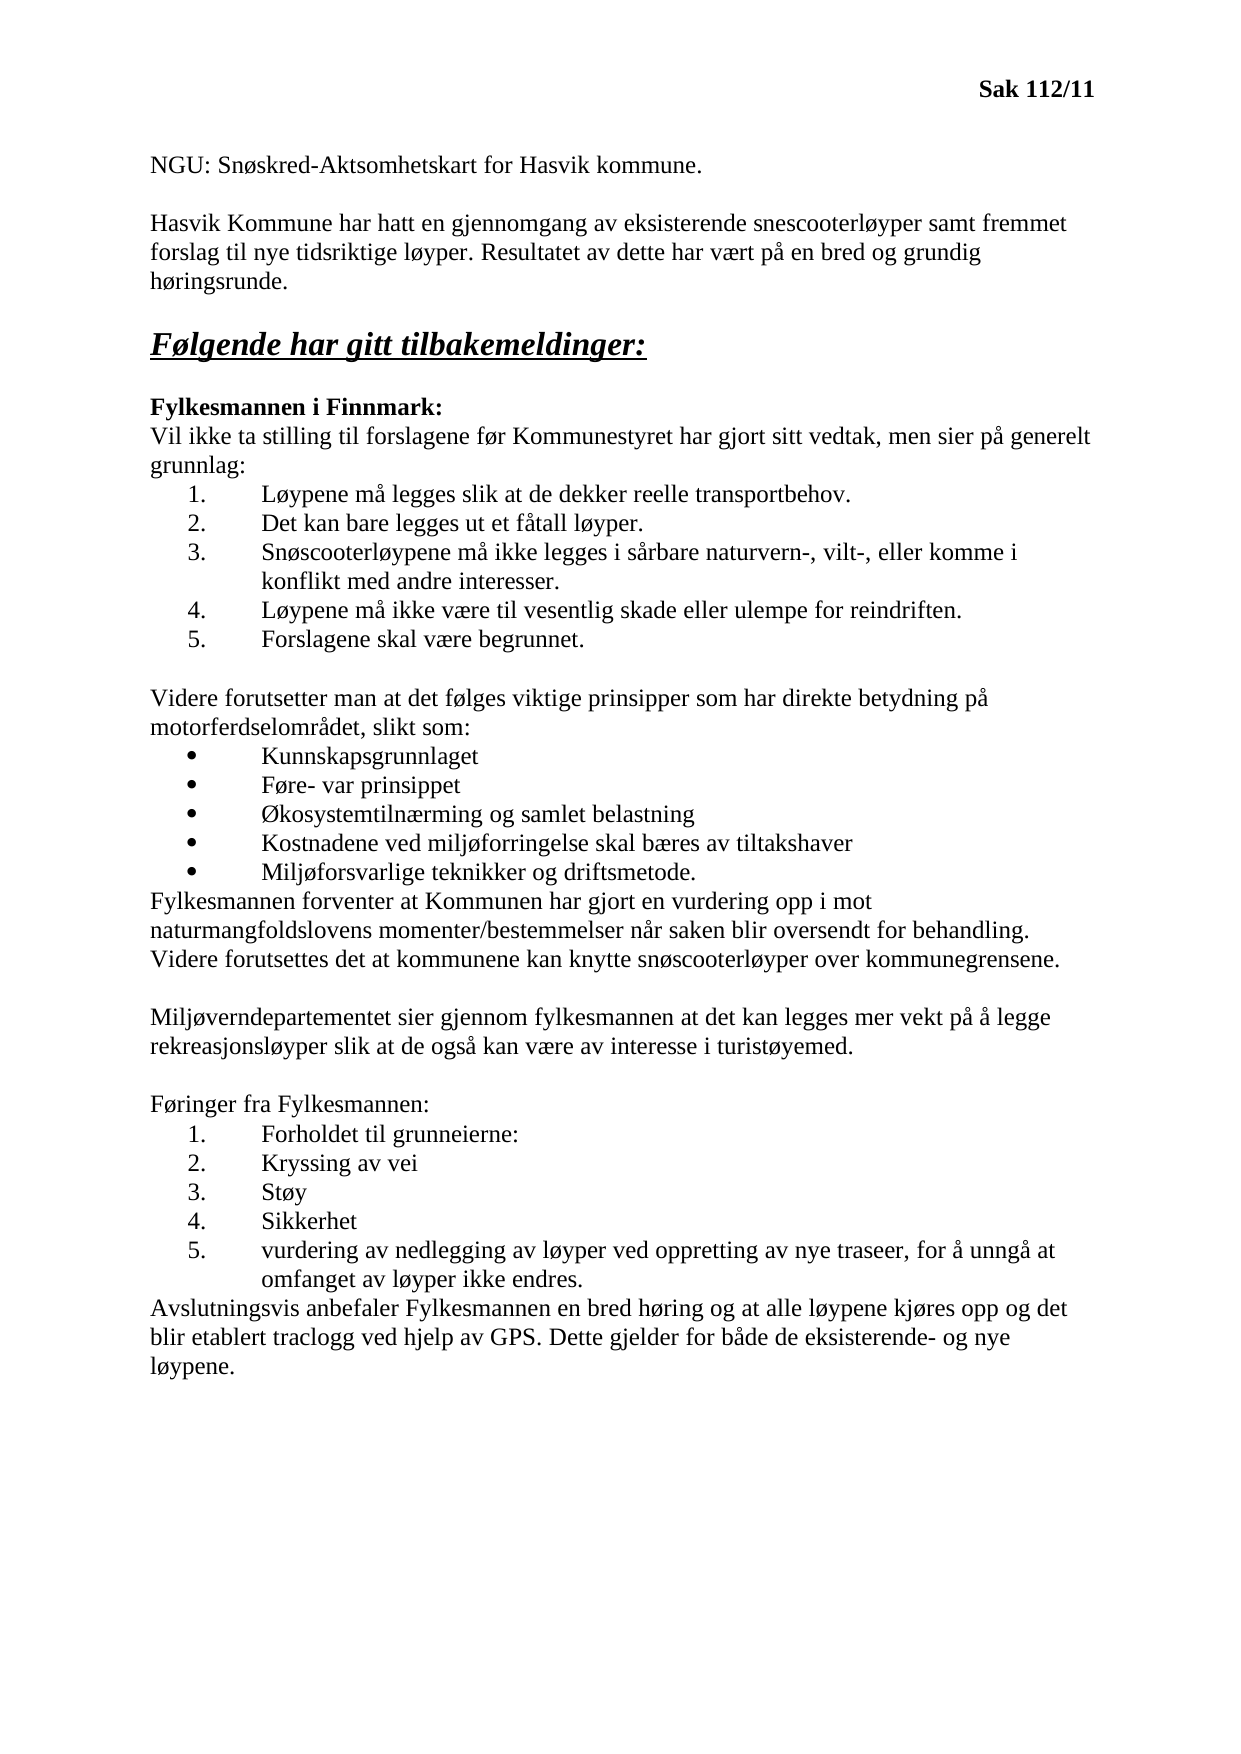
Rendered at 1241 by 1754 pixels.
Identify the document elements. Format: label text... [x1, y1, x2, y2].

text Føringer fra Fylkesmannen: [150, 1089, 1100, 1118]
text Fylkesmannen forventer at Kommunen har gjort en vurdering opp i mot naturmangfoldslovens momenter/bestemmelser når saken blir oversendt for behandling. [150, 886, 1100, 944]
list Forholdet til grunneierne: [187, 1118, 1100, 1147]
list Sikkerhet [187, 1206, 1100, 1235]
text Videre forutsettes det at kommunene kan knytte snøscooterløyper over kommunegrensene. [150, 944, 1100, 973]
text Videre forutsetter man at det følges viktige prinsipper som har direkte betydning på motorferdselområdet, slikt som: [150, 682, 1100, 741]
list Løypene må ikke være til vesentlig skade eller ulempe for reindriften. [187, 595, 1100, 624]
text Avslutningsvis anbefaler Fylkesmannen en bred høring og at alle løypene kjøres opp og det blir etablert traclogg ved hjelp av GPS. Dette gjelder for både de eksisterende- og nye løypene. [150, 1293, 1100, 1380]
text NGU: Snøskred-Aktsomhetskart for Hasvik kommune. [150, 150, 1100, 179]
list Snøscooterløypene må ikke legges i sårbare naturvern-, vilt-, eller komme i konflikt med andre interesser. [187, 537, 1100, 595]
list Det kan bare legges ut et fåtall løyper. [187, 508, 1100, 537]
list Forslagene skal være begrunnet. [187, 624, 1100, 653]
list Kostnadene ved miljøforringelse skal bæres av tiltakshaver [187, 828, 1100, 857]
text Miljøverndepartementet sier gjennom fylkesmannen at det kan legges mer vekt på å legge rekreasjonsløyper slik at de også kan være av interesse i turistøyemed. [150, 1002, 1100, 1060]
text Fylkesmannen i Finnmark: [150, 392, 1100, 421]
text Følgende har gitt tilbakemeldinger: [150, 324, 1100, 363]
list vurdering av nedlegging av løyper ved oppretting av nye traseer, for å unngå at omfanget av løyper ikke endres. [187, 1235, 1100, 1293]
list Støy [187, 1177, 1100, 1206]
list Miljøforsvarlige teknikker og driftsmetode. [187, 857, 1100, 886]
text Hasvik Kommune har hatt en gjennomgang av eksisterende snescooterløyper samt fremmet forslag til nye tidsriktige løyper. Resultatet av dette har vært på en bred og grundig høringsrunde. [150, 208, 1100, 295]
list Kryssing av vei [187, 1147, 1100, 1177]
list Økosystemtilnærming og samlet belastning [187, 799, 1100, 828]
list Løypene må legges slik at de dekker reelle transportbehov. [187, 479, 1100, 508]
list Føre- var prinsippet [187, 770, 1100, 799]
list Kunnskapsgrunnlaget [187, 741, 1100, 770]
text Vil ikke ta stilling til forslagene før Kommunestyret har gjort sitt vedtak, men sier på generelt grunnlag: [150, 421, 1100, 479]
